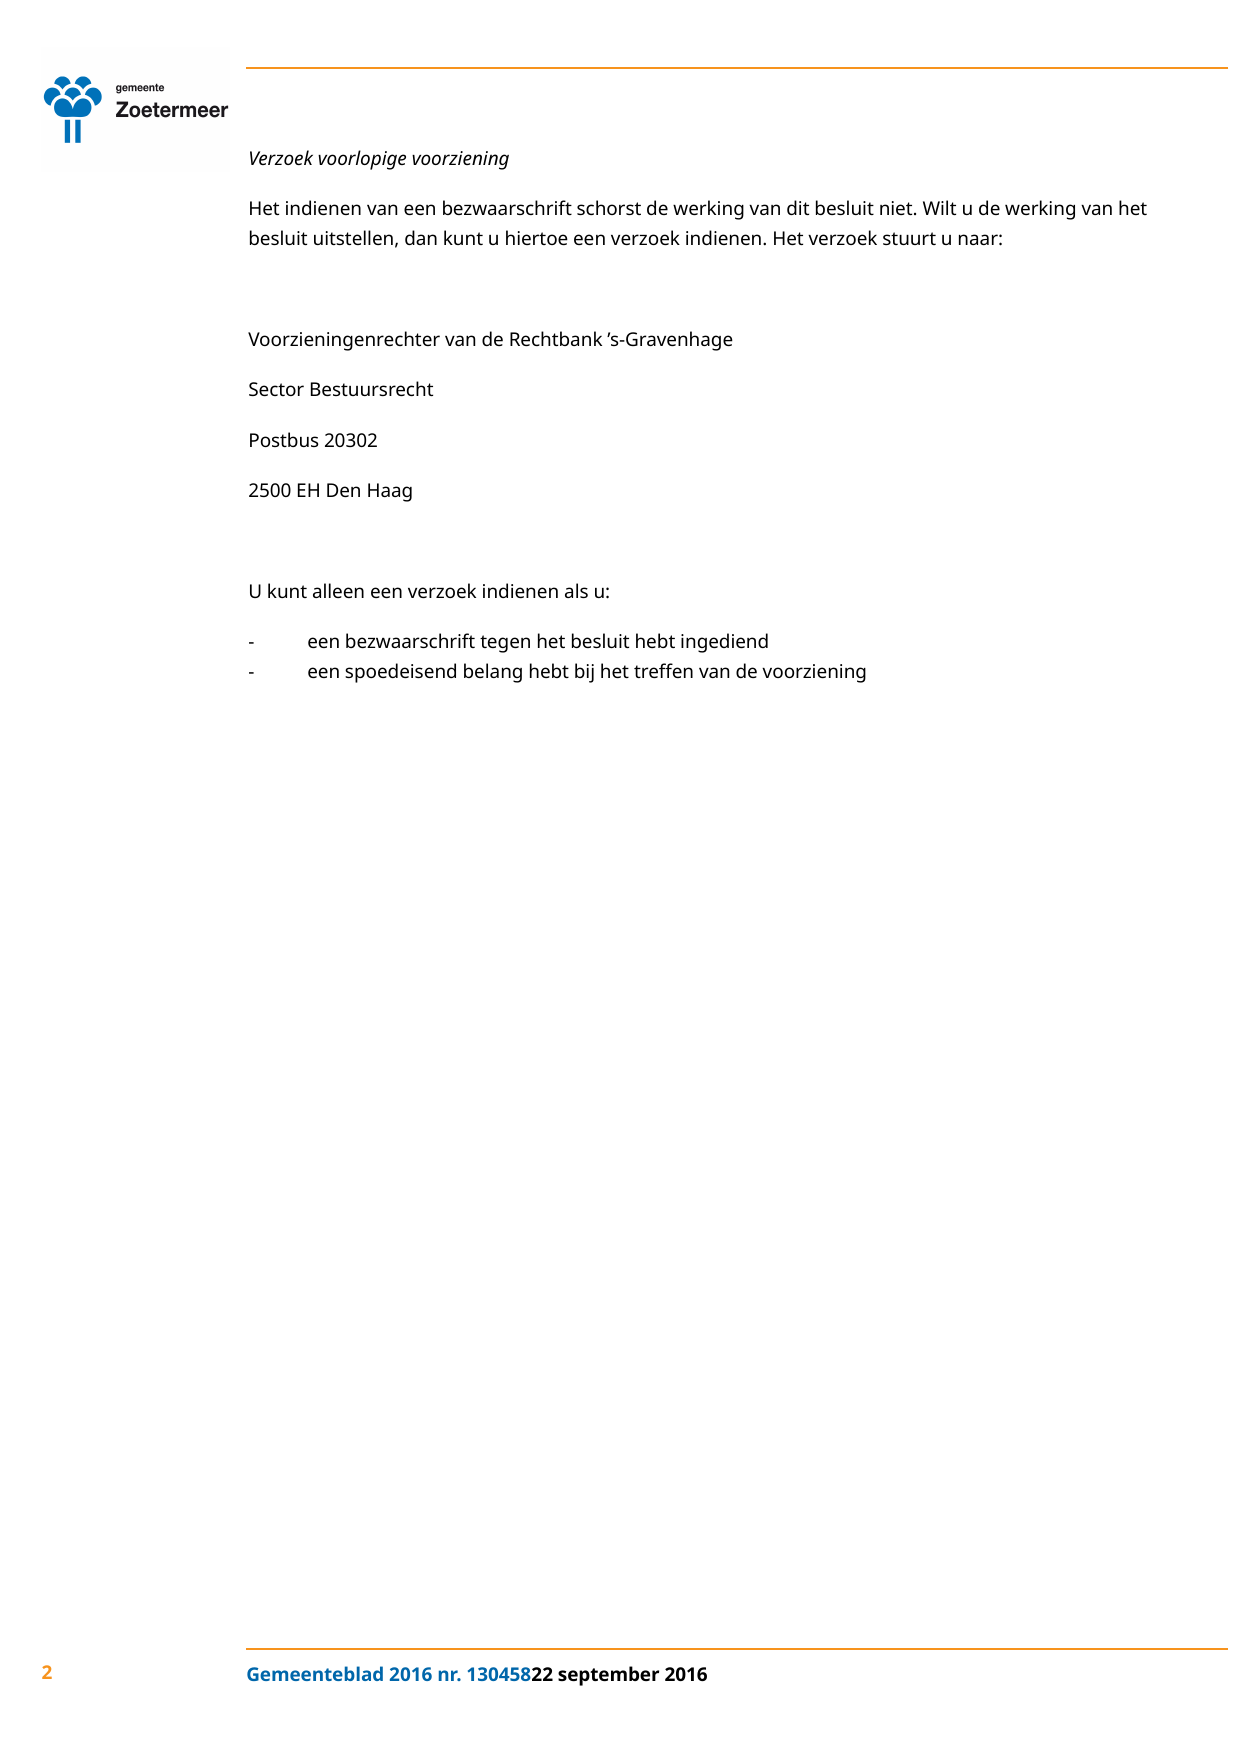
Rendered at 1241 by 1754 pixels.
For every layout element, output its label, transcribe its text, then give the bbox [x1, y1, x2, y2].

text Verzoek voorlopige voorziening [248, 145, 1152, 171]
list een bezwaarschrift tegen het besluit hebt ingediend [248, 628, 1152, 654]
text Het indienen van een bezwaarschrift schorst de werking van dit besluit niet. Wilt u de werking van het besluit uitstellen, dan kunt u hiertoe een verzoek indienen. Het verzoek stuurt u naar: [248, 196, 1152, 251]
list een spoedeisend belang hebt bij het treffen van de voorziening [248, 658, 1152, 684]
text Sector Bestuursrecht [248, 376, 1152, 402]
text U kunt alleen een verzoek indienen als u: [248, 578, 1152, 604]
picture [41, 47, 231, 172]
text 2500 EH Den Haag [248, 477, 1152, 503]
text Voorzieningenrechter van de Rechtbank ’s-Gravenhage [248, 326, 1152, 352]
text Postbus 20302 [248, 427, 1152, 453]
